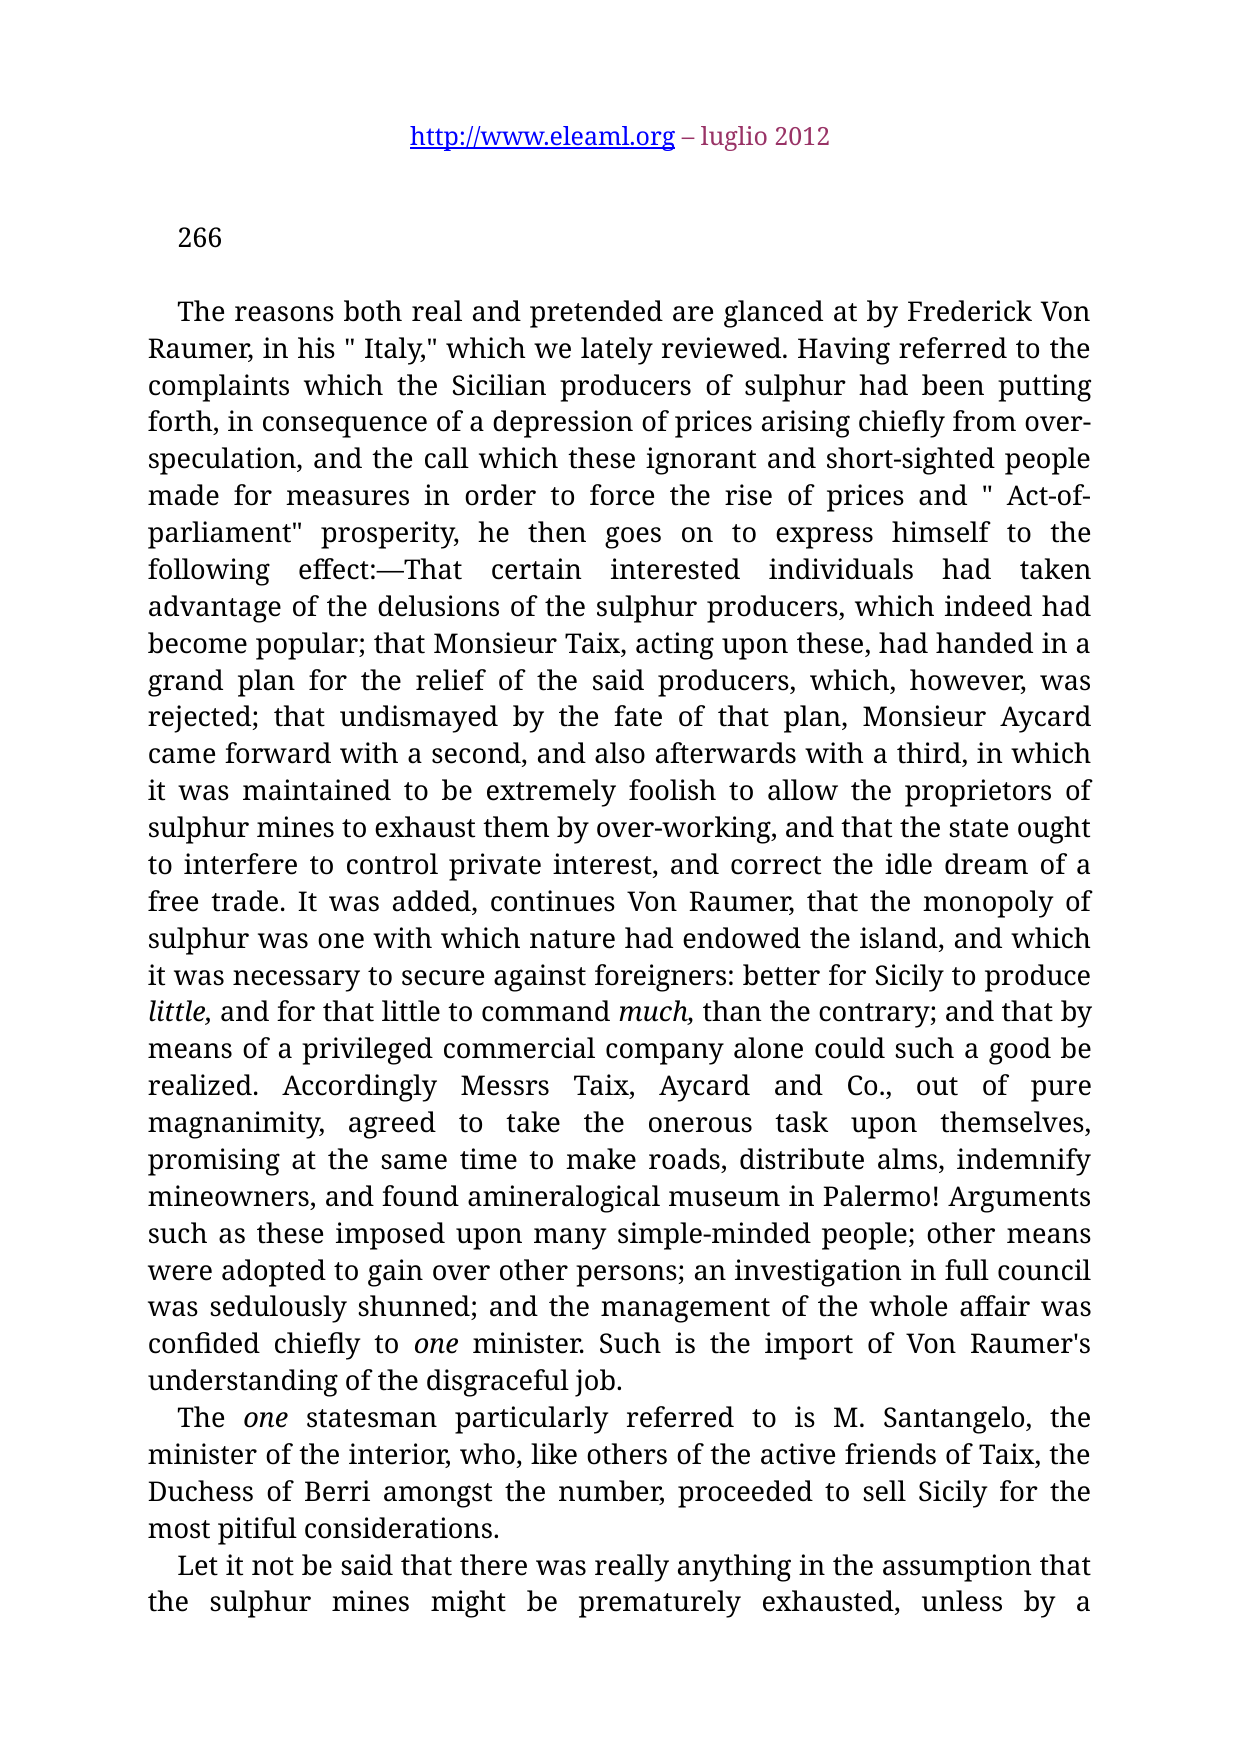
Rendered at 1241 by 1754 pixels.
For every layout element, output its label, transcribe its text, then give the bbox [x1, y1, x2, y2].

text 266 [148, 218, 1093, 255]
text Let it not be said that there was really anything in the assumption that the sulphur mines might be prematurely exhausted, unless by a [148, 1546, 1093, 1620]
text The reasons both real and pretended are glanced at by Frederick Von Raumer, in his " Italy," which we lately reviewed. Having referred to the complaints which the Sicilian producers of sulphur had been putting forth, in consequence of a depression of prices arising chiefly from over-speculation, and the call which these ignorant and short-sighted people made for measures in order to force the rise of prices and " Act-of-parliament" prosperity, he then goes on to express himself to the following effect:—That certain interested individuals had taken advantage of the delusions of the sulphur producers, which indeed had become popular; that Monsieur Taix, acting upon these, had handed in a grand plan for the relief of the said producers, which, however, was rejected; that undismayed by the fate of that plan, Monsieur Aycard came forward with a second, and also afterwards with a third, in which it was maintained to be extremely foolish to allow the proprietors of sulphur mines to exhaust them by over-working, and that the state ought to interfere to control private interest, and correct the idle dream of a free trade. It was added, continues Von Raumer, that the monopoly of sulphur was one with which nature had endowed the island, and which it was necessary to secure against foreigners: better for Sicily to produce little, and for that little to command much, than the contrary; and that by means of a privileged commercial company alone could such a good be realized. Accordingly Messrs Taix, Aycard and Co., out of pure magnanimity, agreed to take the onerous task upon themselves, promising at the same time to make roads, distribute alms, indemnify mineowners, and found amineralogical museum in Palermo! Arguments such as these imposed upon many simple-minded people; other means were adopted to gain over other persons; an investigation in full council was sedulously shunned; and the management of the whole affair was confided chiefly to one minister. Such is the import of Von Raumer's understanding of the disgraceful job. [148, 292, 1093, 1398]
text The one statesman particularly referred to is M. Santangelo, the minister of the interior, who, like others of the active friends of Taix, the Duchess of Berri amongst the number, proceeded to sell Sicily for the most pitiful considerations. [148, 1398, 1093, 1546]
